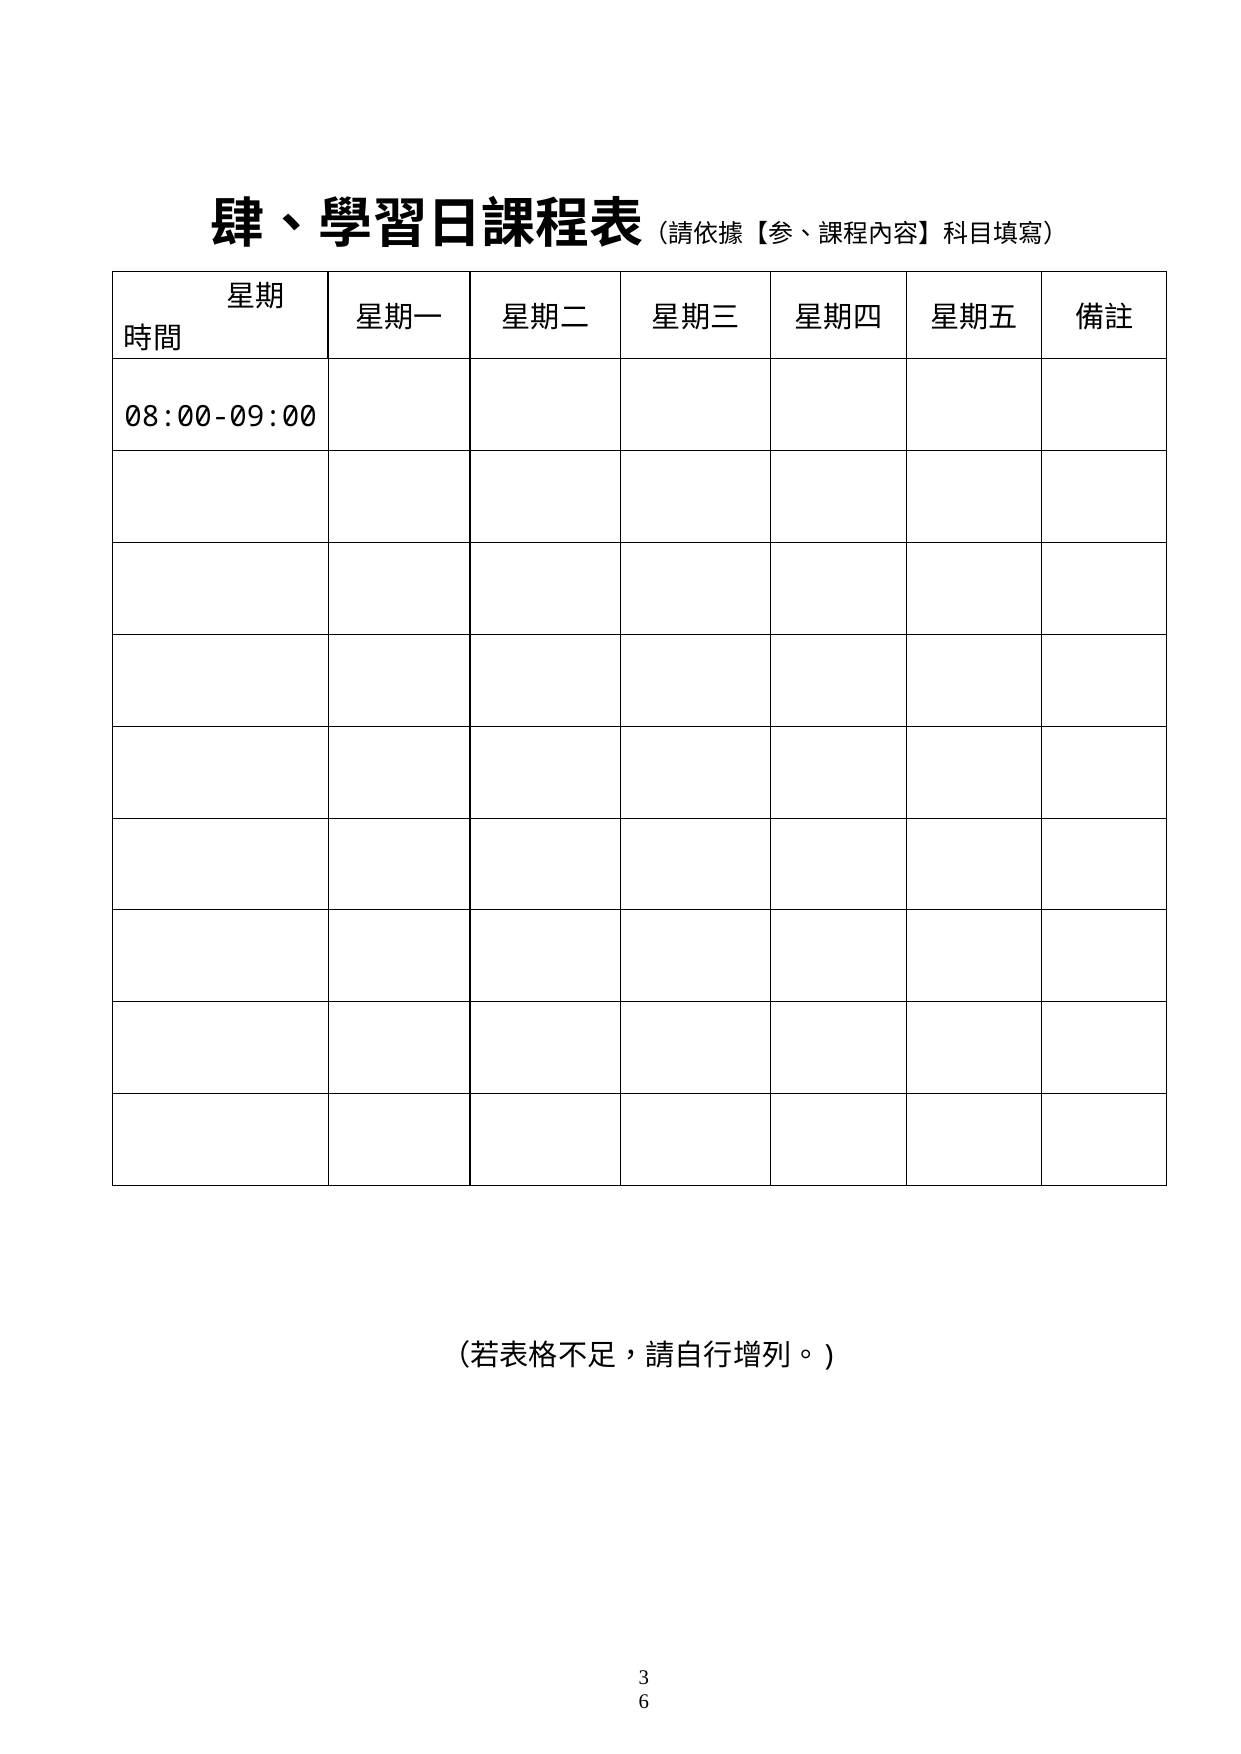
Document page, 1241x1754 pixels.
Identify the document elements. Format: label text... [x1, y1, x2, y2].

table_cell [113, 543, 328, 634]
table_cell [1042, 1094, 1166, 1185]
table_cell [1042, 451, 1166, 542]
table_header 星期三 [621, 272, 770, 358]
text （若表格不足，請自行增列。) [112, 1311, 1167, 1373]
table_cell [113, 910, 328, 1001]
table_cell [907, 727, 1041, 817]
table_header 星期 時間 [113, 272, 327, 358]
table_cell [113, 819, 328, 909]
table_cell [621, 727, 770, 817]
table_cell [771, 635, 906, 726]
table_cell [771, 910, 906, 1001]
table_cell [471, 451, 620, 542]
table_cell [471, 359, 620, 450]
table_cell [771, 727, 906, 817]
table_cell [907, 543, 1041, 634]
table_cell [329, 1002, 469, 1093]
table_cell [621, 910, 770, 1001]
table_header 備註 [1042, 272, 1166, 358]
table_cell [1042, 635, 1166, 726]
table_cell [907, 635, 1041, 726]
table_cell [621, 1094, 770, 1185]
text 肆、學習日課程表（請依據【参、課程內容】科目填寫） [112, 146, 1167, 271]
table_cell [329, 819, 469, 909]
table_cell [329, 635, 469, 726]
table_cell [113, 451, 328, 542]
table_cell [621, 359, 770, 450]
table_cell [329, 543, 469, 634]
table_cell [771, 451, 906, 542]
table_cell [771, 359, 906, 450]
table_cell [113, 635, 328, 726]
table_cell [907, 819, 1041, 909]
table_cell [471, 910, 620, 1001]
table_cell [771, 543, 906, 634]
table_cell [471, 635, 620, 726]
table_cell [471, 543, 620, 634]
table_cell [471, 1002, 620, 1093]
table_cell [113, 727, 328, 817]
table_cell [907, 1002, 1041, 1093]
table_cell [1042, 543, 1166, 634]
table_header 星期二 [471, 272, 620, 358]
table_cell [329, 727, 469, 817]
table_cell [113, 1094, 328, 1185]
table_cell [621, 635, 770, 726]
table_cell 08:00-09:00 [113, 359, 328, 450]
table_cell [621, 1002, 770, 1093]
table_header 星期五 [907, 272, 1041, 358]
table_cell [329, 910, 469, 1001]
table_cell [907, 1094, 1041, 1185]
table_cell [621, 543, 770, 634]
table_cell [621, 451, 770, 542]
table_header 星期四 [771, 272, 906, 358]
table_header 星期一 [329, 272, 469, 358]
table_cell [621, 819, 770, 909]
table_cell [1042, 819, 1166, 909]
table_cell [113, 1002, 328, 1093]
table_cell [771, 1002, 906, 1093]
table_cell [1042, 910, 1166, 1001]
table_cell [471, 727, 620, 817]
table_cell [1042, 1002, 1166, 1093]
table_cell [329, 359, 469, 450]
table_cell [771, 819, 906, 909]
table_cell [471, 819, 620, 909]
table_cell [329, 451, 469, 542]
table_cell [771, 1094, 906, 1185]
table_cell [471, 1094, 620, 1185]
table_cell [907, 451, 1041, 542]
table_cell [1042, 727, 1166, 817]
table_cell [1042, 359, 1166, 450]
table_cell [329, 1094, 469, 1185]
table_cell [907, 359, 1041, 450]
table_cell [907, 910, 1041, 1001]
